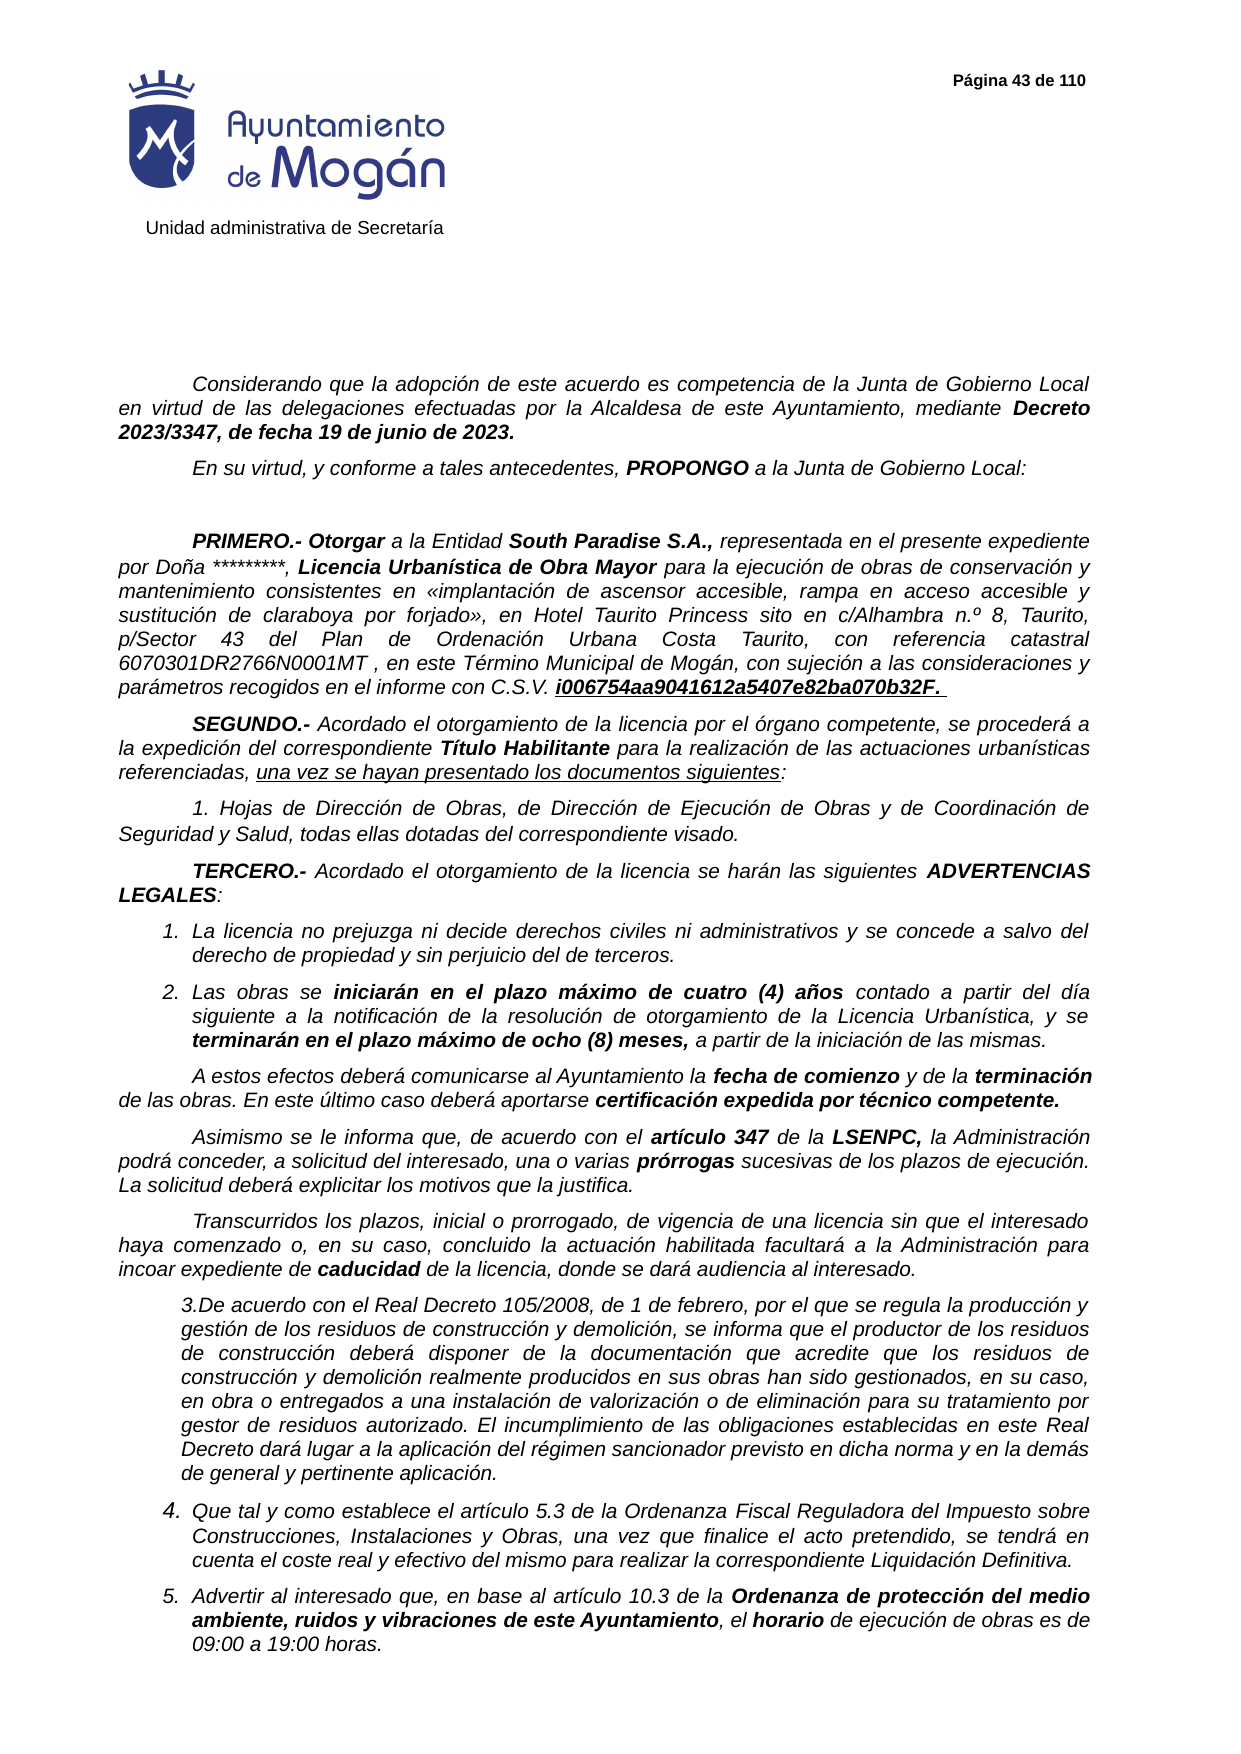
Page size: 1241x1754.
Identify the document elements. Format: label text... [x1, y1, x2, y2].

list La licencia no prejuzga ni decide derechos civiles ni administrativos y se concede a salvo del derecho de propiedad y sin perjuicio del de terceros. [162, 919, 1092, 967]
text 1. Hojas de Dirección de Obras, de Dirección de Ejecución de Obras y de Coordinación de Seguridad y Salud, todas ellas dotadas del correspondiente visado. [118, 796, 1092, 846]
text Transcurridos los plazos, inicial o prorrogado, de vigencia de una licencia sin que el interesado haya comenzado o, en su caso, concluido la actuación habilitada facultará a la Administración para incoar expediente de caducidad de la licencia, donde se dará audiencia al interesado. [118, 1209, 1092, 1281]
text PRIMERO.- Otorgar a la Entidad South Paradise S.A., representada en el presente expediente por Doña *********, Licencia Urbanística de Obra Mayor para la ejecución de obras de conservación y mantenimiento consistentes en «implantación de ascensor accesible, rampa en acceso accesible y sustitución de claraboya por forjado», en Hotel Taurito Princess sito en c/Alhambra n.º 8, Taurito, p/Sector 43 del Plan de Ordenación Urbana Costa Taurito, con referencia catastral 6070301DR2766N0001MT , en este Término Municipal de Mogán, con sujeción a las consideraciones y parámetros recogidos en el informe con C.S.V. i006754aa9041612a5407e82ba070b32F. [118, 529, 1092, 699]
list Que tal y como establece el artículo 5.3 de la Ordenanza Fiscal Reguladora del Impuesto sobre Construcciones, Instalaciones y Obras, una vez que finalice el acto pretendido, se tendrá en cuenta el coste real y efectivo del mismo para realizar la correspondiente Liquidación Definitiva. [162, 1497, 1092, 1572]
text SEGUNDO.- Acordado el otorgamiento de la licencia por el órgano competente, se procederá a la expedición del correspondiente Título Habilitante para la realización de las actuaciones urbanísticas referenciadas, una vez se hayan presentado los documentos siguientes: [118, 712, 1092, 783]
text En su virtud, y conforme a tales antecedentes, PROPONGO a la Junta de Gobierno Local: [118, 456, 1092, 480]
text TERCERO.- Acordado el otorgamiento de la licencia se harán las siguientes ADVERTENCIAS LEGALES: [118, 859, 1092, 907]
text A estos efectos deberá comunicarse al Ayuntamiento la fecha de comienzo y de la terminación de las obras. En este último caso deberá aportarse certificación expedida por técnico competente. [118, 1064, 1092, 1112]
text Asimismo se le informa que, de acuerdo con el artículo 347 de la LSENPC, la Administración podrá conceder, a solicitud del interesado, una o varias prórrogas sucesivas de los plazos de ejecución. La solicitud deberá explicitar los motivos que la justifica. [118, 1124, 1092, 1196]
list Advertir al interesado que, en base al artículo 10.3 de la Ordenanza de protección del medio ambiente, ruidos y vibraciones de este Ayuntamiento, el horario de ejecución de obras es de 09:00 a 19:00 horas. [162, 1584, 1092, 1656]
picture [128, 70, 445, 206]
text 3.De acuerdo con el Real Decreto 105/2008, de 1 de febrero, por el que se regula la producción y gestión de los residuos de construcción y demolición, se informa que el productor de los residuos de construcción deberá disponer de la documentación que acredite que los residuos de construcción y demolición realmente producidos en sus obras han sido gestionados, en su caso, en obra o entregados a una instalación de valorización o de eliminación para su tratamiento por gestor de residuos autorizado. El incumplimiento de las obligaciones establecidas en este Real Decreto dará lugar a la aplicación del régimen sancionador previsto en dicha norma y en la demás de general y pertinente aplicación. [181, 1293, 1092, 1485]
text Considerando que la adopción de este acuerdo es competencia de la Junta de Gobierno Local en virtud de las delegaciones efectuadas por la Alcaldesa de este Ayuntamiento, mediante Decreto 2023/3347, de fecha 19 de junio de 2023. [118, 372, 1092, 444]
list Las obras se iniciarán en el plazo máximo de cuatro (4) años contado a partir del día siguiente a la notificación de la resolución de otorgamiento de la Licencia Urbanística, y se terminarán en el plazo máximo de ocho (8) meses, a partir de la iniciación de las mismas. [162, 980, 1092, 1052]
